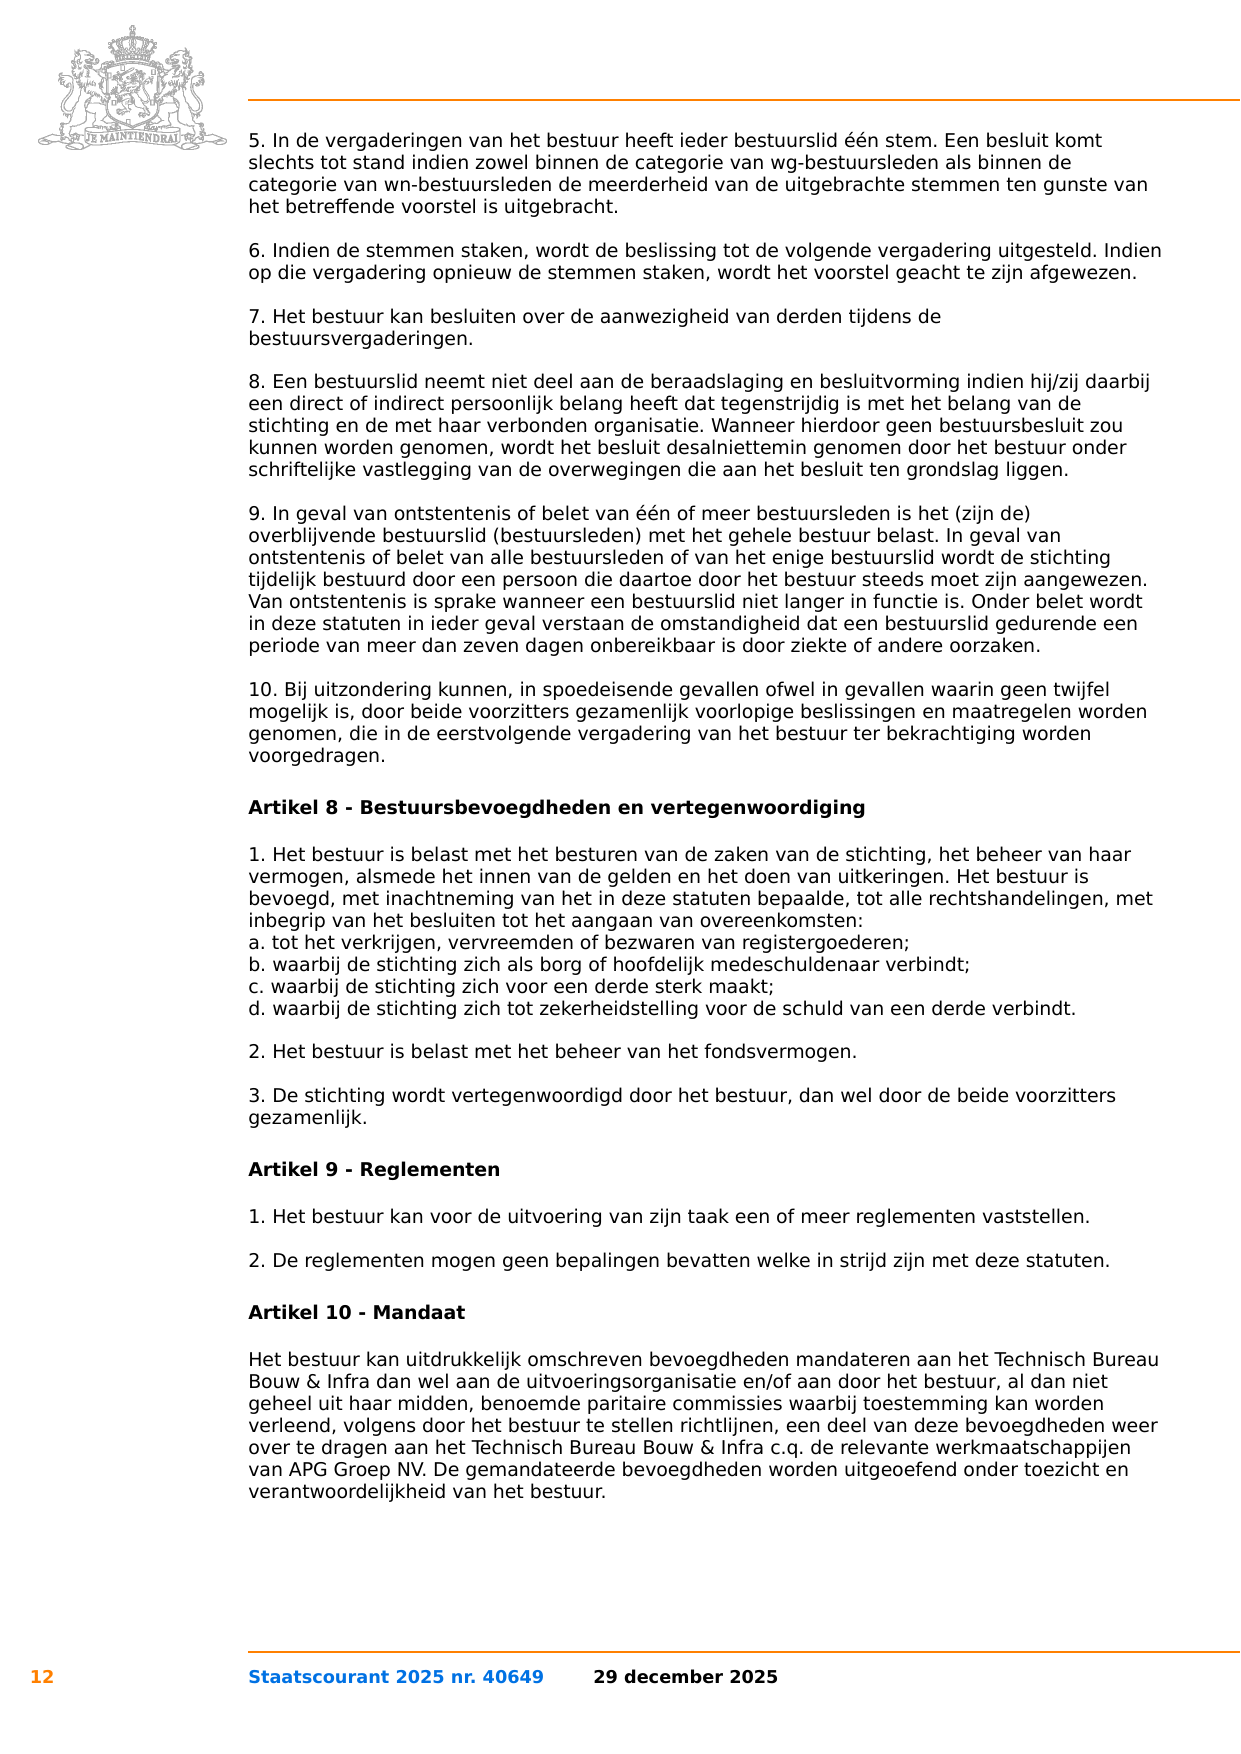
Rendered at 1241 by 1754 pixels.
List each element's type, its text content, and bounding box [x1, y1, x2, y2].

text 10. Bij uitzondering kunnen, in spoedeisende gevallen ofwel in gevallen waarin geen twijfel mogelijk is, door beide voorzitters gezamenlijk voorlopige beslissingen en maatregelen worden genomen, die in de eerstvolgende vergadering van het bestuur ter bekrachtiging worden voorgedragen. [248, 679, 1163, 767]
subtitle Artikel 9 - Reglementen [248, 1159, 1163, 1181]
text 1. Het bestuur kan voor de uitvoering van zijn taak een of meer reglementen vaststellen. [248, 1206, 1163, 1228]
text 8. Een bestuurslid neemt niet deel aan de beraadslaging en besluitvorming indien hij/zij daarbij een direct of indirect persoonlijk belang heeft dat tegenstrijdig is met het belang van de stichting en de met haar verbonden organisatie. Wanneer hierdoor geen bestuursbesluit zou kunnen worden genomen, wordt het besluit desalniettemin genomen door het bestuur onder schriftelijke vastlegging van de overwegingen die aan het besluit ten grondslag liggen. [248, 371, 1163, 481]
text 9. In geval van ontstentenis of belet van één of meer bestuursleden is het (zijn de) overblijvende bestuurslid (bestuursleden) met het gehele bestuur belast. In geval van ontstentenis of belet van alle bestuursleden of van het enige bestuurslid wordt de stichting tijdelijk bestuurd door een persoon die daartoe door het bestuur steeds moet zijn aangewezen. Van ontstentenis is sprake wanneer een bestuurslid niet langer in functie is. Onder belet wordt in deze statuten in ieder geval verstaan de omstandigheid dat een bestuurslid gedurende een periode van meer dan zeven dagen onbereikbaar is door ziekte of andere oorzaken. [248, 503, 1163, 657]
text 2. De reglementen mogen geen bepalingen bevatten welke in strijd zijn met deze statuten. [248, 1250, 1163, 1272]
text 5. In de vergaderingen van het bestuur heeft ieder bestuurslid één stem. Een besluit komt slechts tot stand indien zowel binnen de categorie van wg-bestuursleden als binnen de categorie van wn-bestuursleden de meerderheid van de uitgebrachte stemmen ten gunste van het betreffende voorstel is uitgebracht. [248, 130, 1163, 218]
picture [38, 25, 227, 150]
subtitle Artikel 8 - Bestuursbevoegdheden en vertegenwoordiging [248, 797, 1163, 819]
text 3. De stichting wordt vertegenwoordigd door het bestuur, dan wel door de beide voorzitters gezamenlijk. [248, 1085, 1163, 1129]
text d. waarbij de stichting zich tot zekerheidstelling voor de schuld van een derde verbindt. [248, 998, 1163, 1019]
text a. tot het verkrijgen, vervreemden of bezwaren van registergoederen; [248, 932, 1163, 954]
subtitle Artikel 10 - Mandaat [248, 1302, 1163, 1324]
text 7. Het bestuur kan besluiten over de aanwezigheid van derden tijdens de bestuursvergaderingen. [248, 306, 1163, 349]
text 6. Indien de stemmen staken, wordt de beslissing tot de volgende vergadering uitgesteld. Indien op die vergadering opnieuw de stemmen staken, wordt het voorstel geacht te zijn afgewezen. [248, 240, 1163, 284]
text 2. Het bestuur is belast met het beheer van het fondsvermogen. [248, 1041, 1163, 1063]
text 1. Het bestuur is belast met het besturen van de zaken van de stichting, het beheer van haar vermogen, alsmede het innen van de gelden en het doen van uitkeringen. Het bestuur is bevoegd, met inachtneming van het in deze statuten bepaalde, tot alle rechtshandelingen, met inbegrip van het besluiten tot het aangaan van overeenkomsten: [248, 844, 1163, 932]
text Het bestuur kan uitdrukkelijk omschreven bevoegdheden mandateren aan het Technisch Bureau Bouw & Infra dan wel aan de uitvoeringsorganisatie en/of aan door het bestuur, al dan niet geheel uit haar midden, benoemde paritaire commissies waarbij toestemming kan worden verleend, volgens door het bestuur te stellen richtlijnen, een deel van deze bevoegdheden weer over te dragen aan het Technisch Bureau Bouw & Infra c.q. de relevante werkmaatschappijen van APG Groep NV. De gemandateerde bevoegdheden worden uitgeoefend onder toezicht en verantwoordelijkheid van het bestuur. [248, 1349, 1163, 1503]
text b. waarbij de stichting zich als borg of hoofdelijk medeschuldenaar verbindt; [248, 954, 1163, 976]
text c. waarbij de stichting zich voor een derde sterk maakt; [248, 976, 1163, 998]
